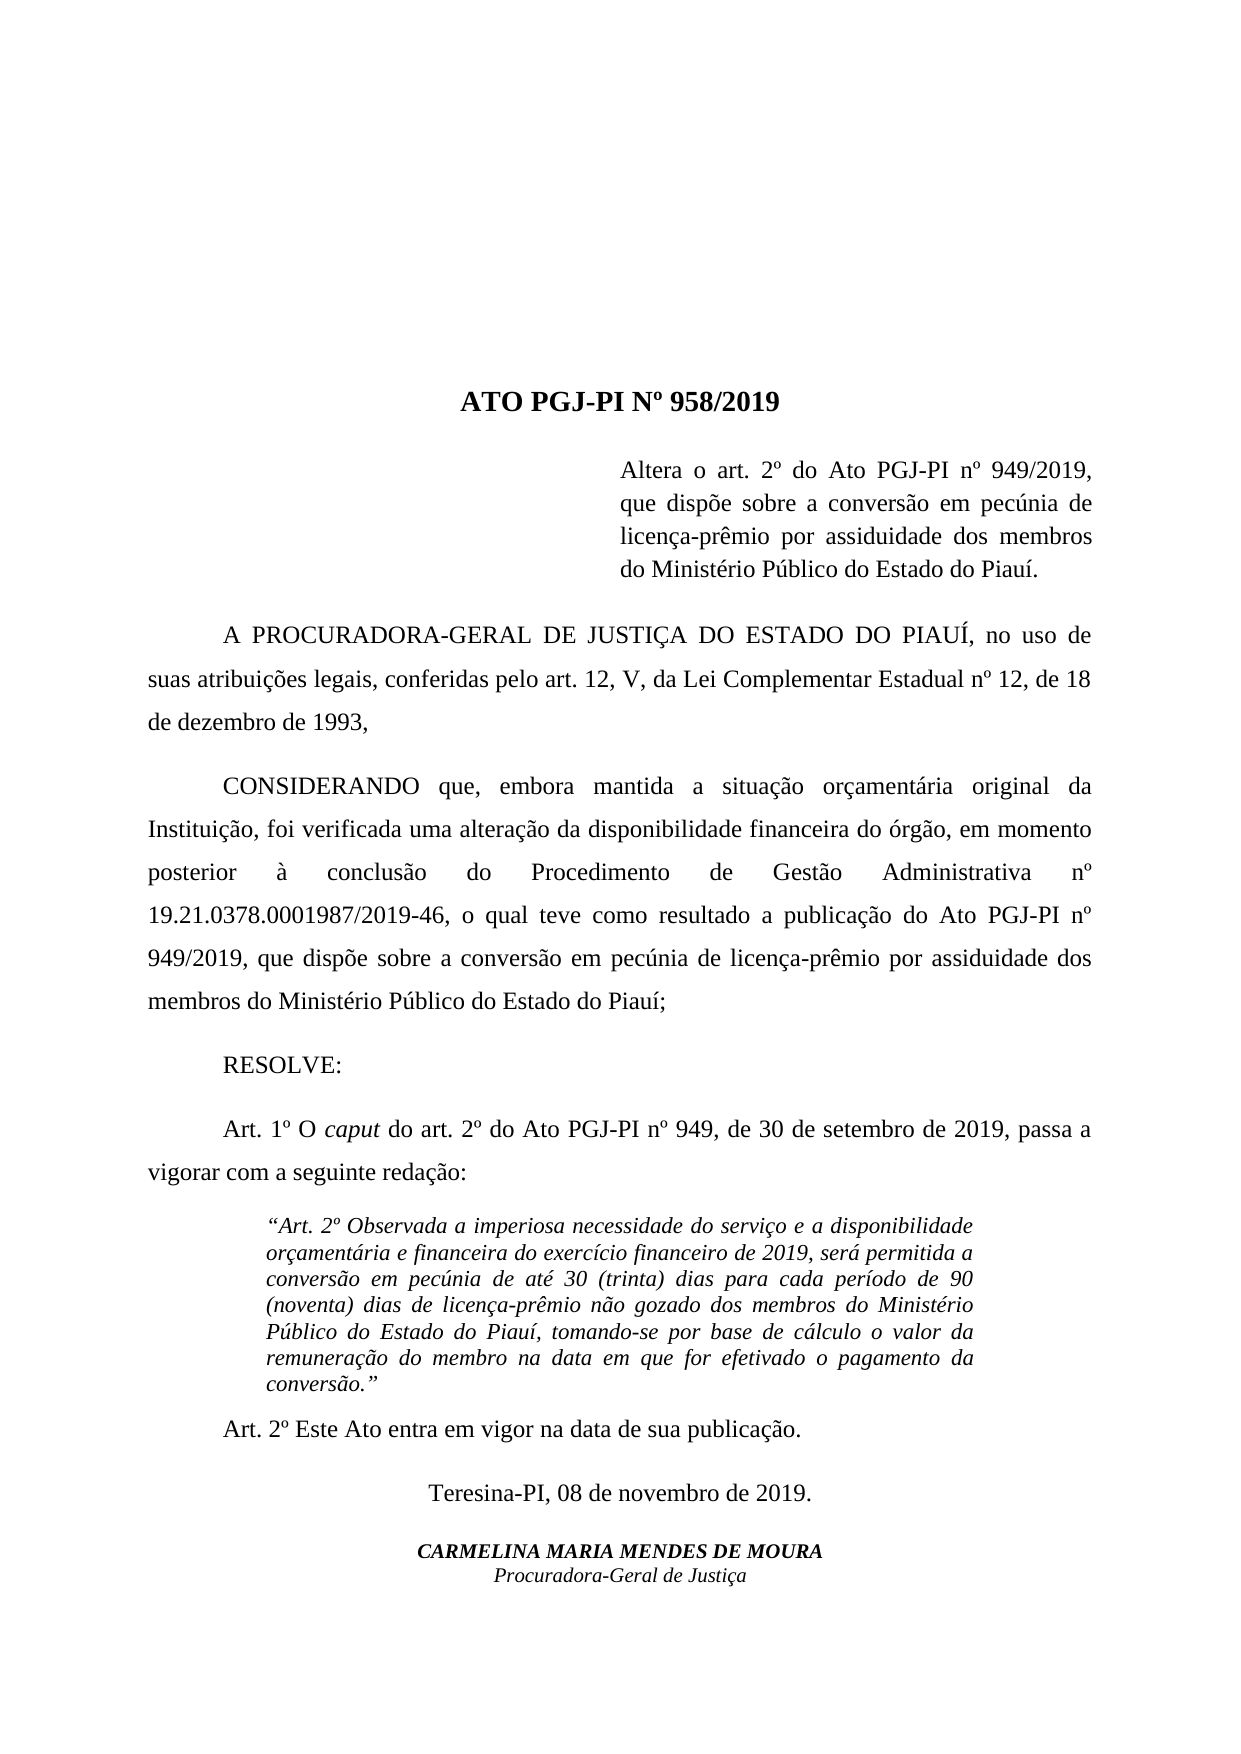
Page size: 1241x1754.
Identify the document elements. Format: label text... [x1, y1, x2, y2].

text A PROCURADORA-GERAL DE JUSTIÇA DO ESTADO DO PIAUÍ, no uso de suas atribuições legais, conferidas pelo art. 12, V, da Lei Complementar Estadual nº 12, de 18 de dezembro de 1993, [148, 621, 1093, 736]
text Teresina-PI, 08 de novembro de 2019. [148, 1478, 1093, 1507]
text CARMELINA MARIA MENDES DE MOURA [148, 1539, 1093, 1563]
text Procuradora-Geral de Justiça [148, 1563, 1093, 1587]
text ATO PGJ-PI Nº 958/2019 [148, 384, 1093, 417]
text CONSIDERANDO que, embora mantida a situação orçamentária original da Instituição, foi verificada uma alteração da disponibilidade financeira do órgão, em momento posterior à conclusão do Procedimento de Gestão Administrativa nº 19.21.0378.0001987/2019-46, o qual teve como resultado a publicação do Ato PGJ-PI nº 949/2019, que dispõe sobre a conversão em pecúnia de licença-prêmio por assiduidade dos membros do Ministério Público do Estado do Piauí; [148, 771, 1093, 1015]
text Altera o art. 2º do Ato PGJ-PI nº 949/2019, que dispõe sobre a conversão em pecúnia de licença-prêmio por assiduidade dos membros do Ministério Público do Estado do Piauí. [620, 455, 1093, 583]
text “Art. 2º Observada a imperiosa necessidade do serviço e a disponibilidade orçamentária e financeira do exercício financeiro de 2019, será permitida a conversão em pecúnia de até 30 (trinta) dias para cada período de 90 (noventa) dias de licença-prêmio não gozado dos membros do Ministério Público do Estado do Piauí, tomando-se por base de cálculo o valor da remuneração do membro na data em que for efetivado o pagamento da conversão.” [266, 1212, 974, 1397]
text Art. 2º Este Ato entra em vigor na data de sua publicação. [148, 1414, 1093, 1443]
text Art. 1º O caput do art. 2º do Ato PGJ-PI nº 949, de 30 de setembro de 2019, passa a vigorar com a seguinte redação: [148, 1114, 1093, 1186]
text RESOLVE: [148, 1050, 1093, 1079]
